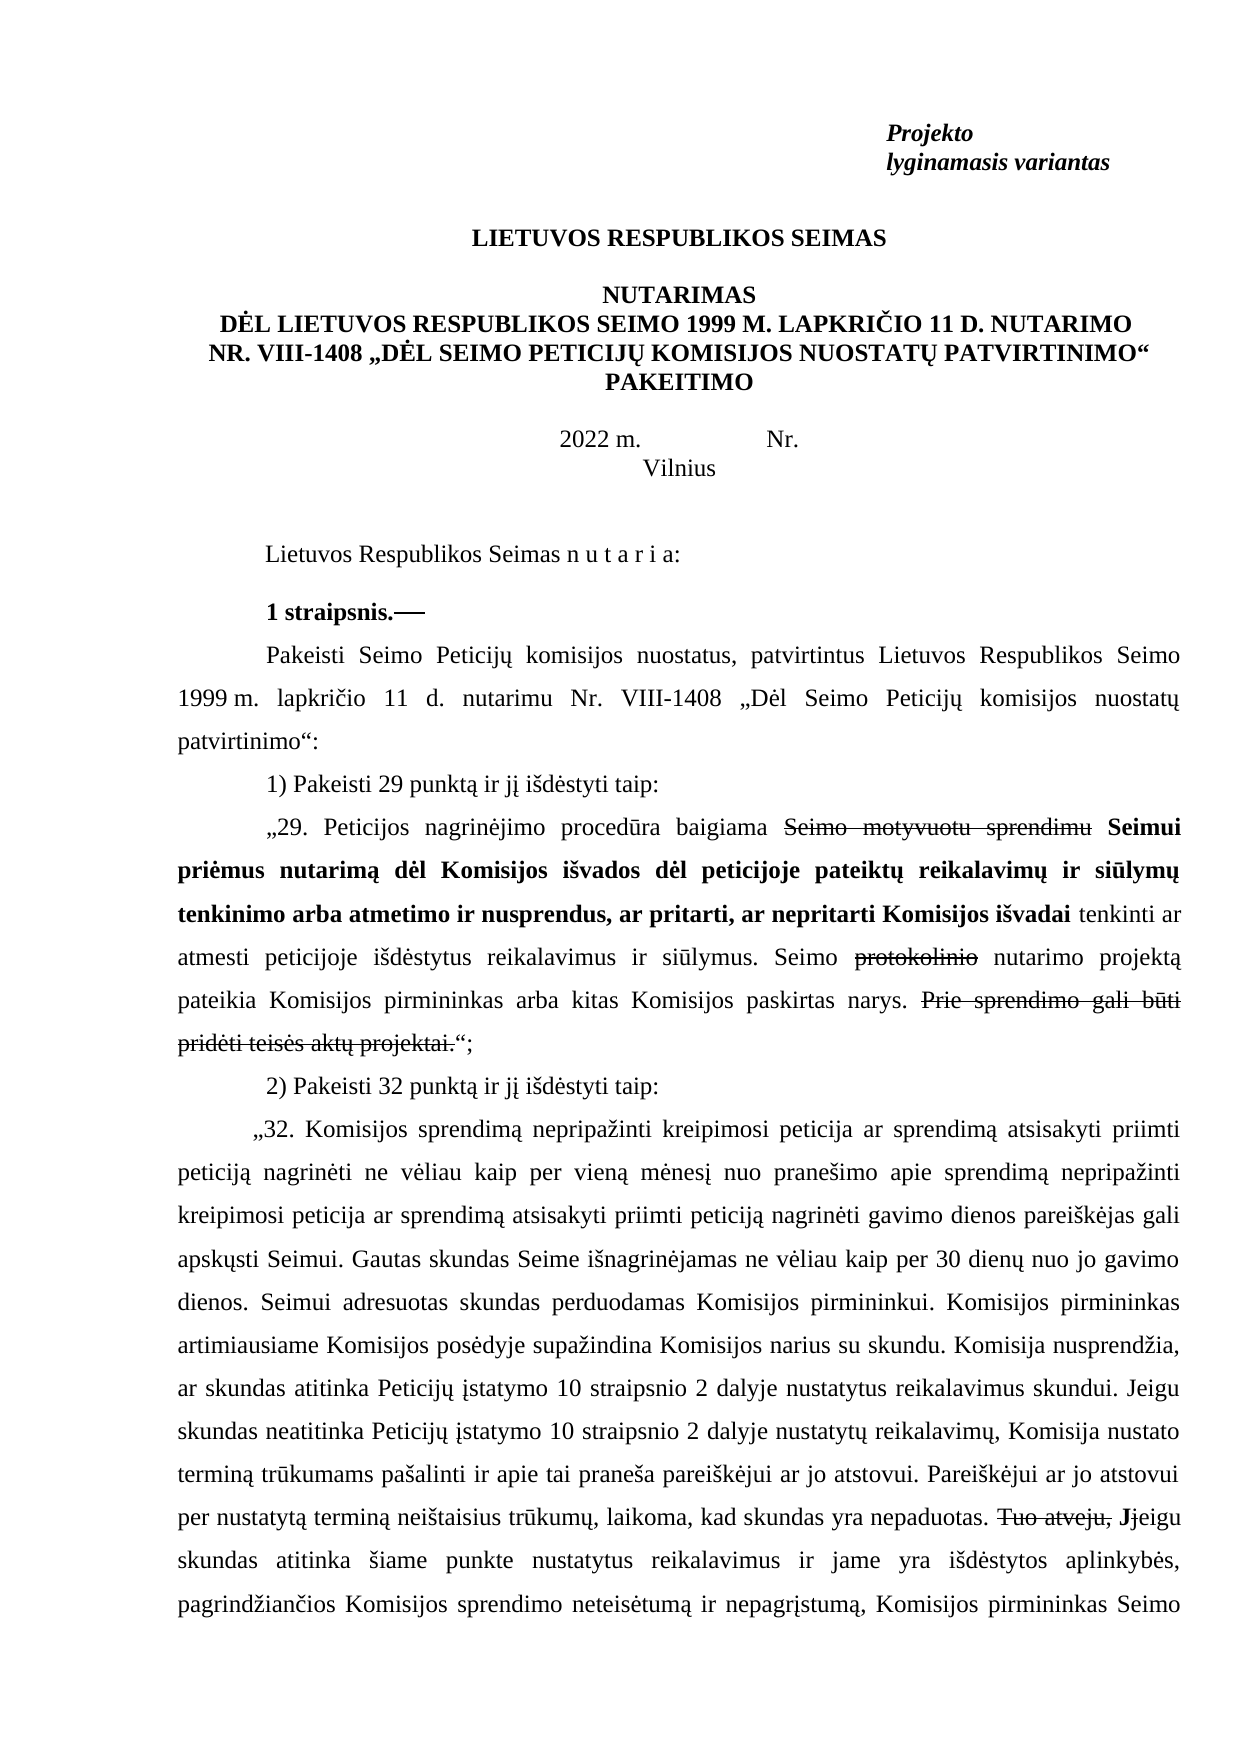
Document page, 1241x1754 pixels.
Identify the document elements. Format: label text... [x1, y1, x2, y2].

text LIETUVOS RESPUBLIKOS SEIMAS [177, 223, 1181, 252]
text NUTARIMAS [177, 281, 1181, 309]
text Lietuvos Respublikos Seimas n u t a r i a: [177, 539, 1181, 568]
text 2022 m. Nr. [177, 424, 1181, 453]
text 2) Pakeisti 32 punktą ir jį išdėstyti taip: [177, 1071, 1181, 1100]
text „29. Peticijos nagrinėjimo procedūra baigiama Seimo motyvuotu sprendimu Seimui priėmus nutarimą dėl Komisijos išvados dėl peticijoje pateiktų reikalavimų ir siūlymų tenkinimo arba atmetimo ir nusprendus, ar pritarti, ar nepritarti Komisijos išvadai tenkinti ar atmesti peticijoje išdėstytus reikalavimus ir siūlymus. Seimo protokolinio nutarimo projektą pateikia Komisijos pirmininkas arba kitas Komisijos paskirtas narys. Prie sprendimo gali būti pridėti teisės aktų projektai.“; [177, 812, 1181, 1057]
text Vilnius [177, 453, 1181, 482]
text lyginamasis variantas [886, 147, 1181, 176]
text DĖL LIETUVOS RESPUBLIKOS SEIMO 1999 M. LAPKRIČIO 11 D. NUTARIMO NR. VIII-1408 „DĖL SEIMO PETICIJŲ KOMISIJOS NUOSTATŲ PATVIRTINIMO“ PAKEITIMO [177, 309, 1181, 396]
text 1 straipsnis. [177, 597, 1181, 626]
text Projekto [886, 118, 1181, 147]
text „32. Komisijos sprendimą nepripažinti kreipimosi peticija ar sprendimą atsisakyti priimti peticiją nagrinėti ne vėliau kaip per vieną mėnesį nuo pranešimo apie sprendimą nepripažinti kreipimosi peticija ar sprendimą atsisakyti priimti peticiją nagrinėti gavimo dienos pareiškėjas gali apskųsti Seimui. Gautas skundas Seime išnagrinėjamas ne vėliau kaip per 30 dienų nuo jo gavimo dienos. Seimui adresuotas skundas perduodamas Komisijos pirmininkui. Komisijos pirmininkas artimiausiame Komisijos posėdyje supažindina Komisijos narius su skundu. Komisija nusprendžia, ar skundas atitinka Peticijų įstatymo 10 straipsnio 2 dalyje nustatytus reikalavimus skundui. Jeigu skundas neatitinka Peticijų įstatymo 10 straipsnio 2 dalyje nustatytų reikalavimų, Komisija nustato terminą trūkumams pašalinti ir apie tai praneša pareiškėjui ar jo atstovui. Pareiškėjui ar jo atstovui per nustatytą terminą neištaisius trūkumų, laikoma, kad skundas yra nepaduotas. Tuo atveju, Jjeigu skundas atitinka šiame punkte nustatytus reikalavimus ir jame yra išdėstytos aplinkybės, pagrindžiančios Komisijos sprendimo neteisėtumą ir nepagrįstumą, Komisijos pirmininkas Seimo [177, 1114, 1181, 1617]
text Pakeisti Seimo Peticijų komisijos nuostatus, patvirtintus Lietuvos Respublikos Seimo 1999 m. lapkričio 11 d. nutarimu Nr. VIII-1408 „Dėl Seimo Peticijų komisijos nuostatų patvirtinimo“: [177, 640, 1181, 755]
text 1) Pakeisti 29 punktą ir jį išdėstyti taip: [177, 769, 1181, 798]
